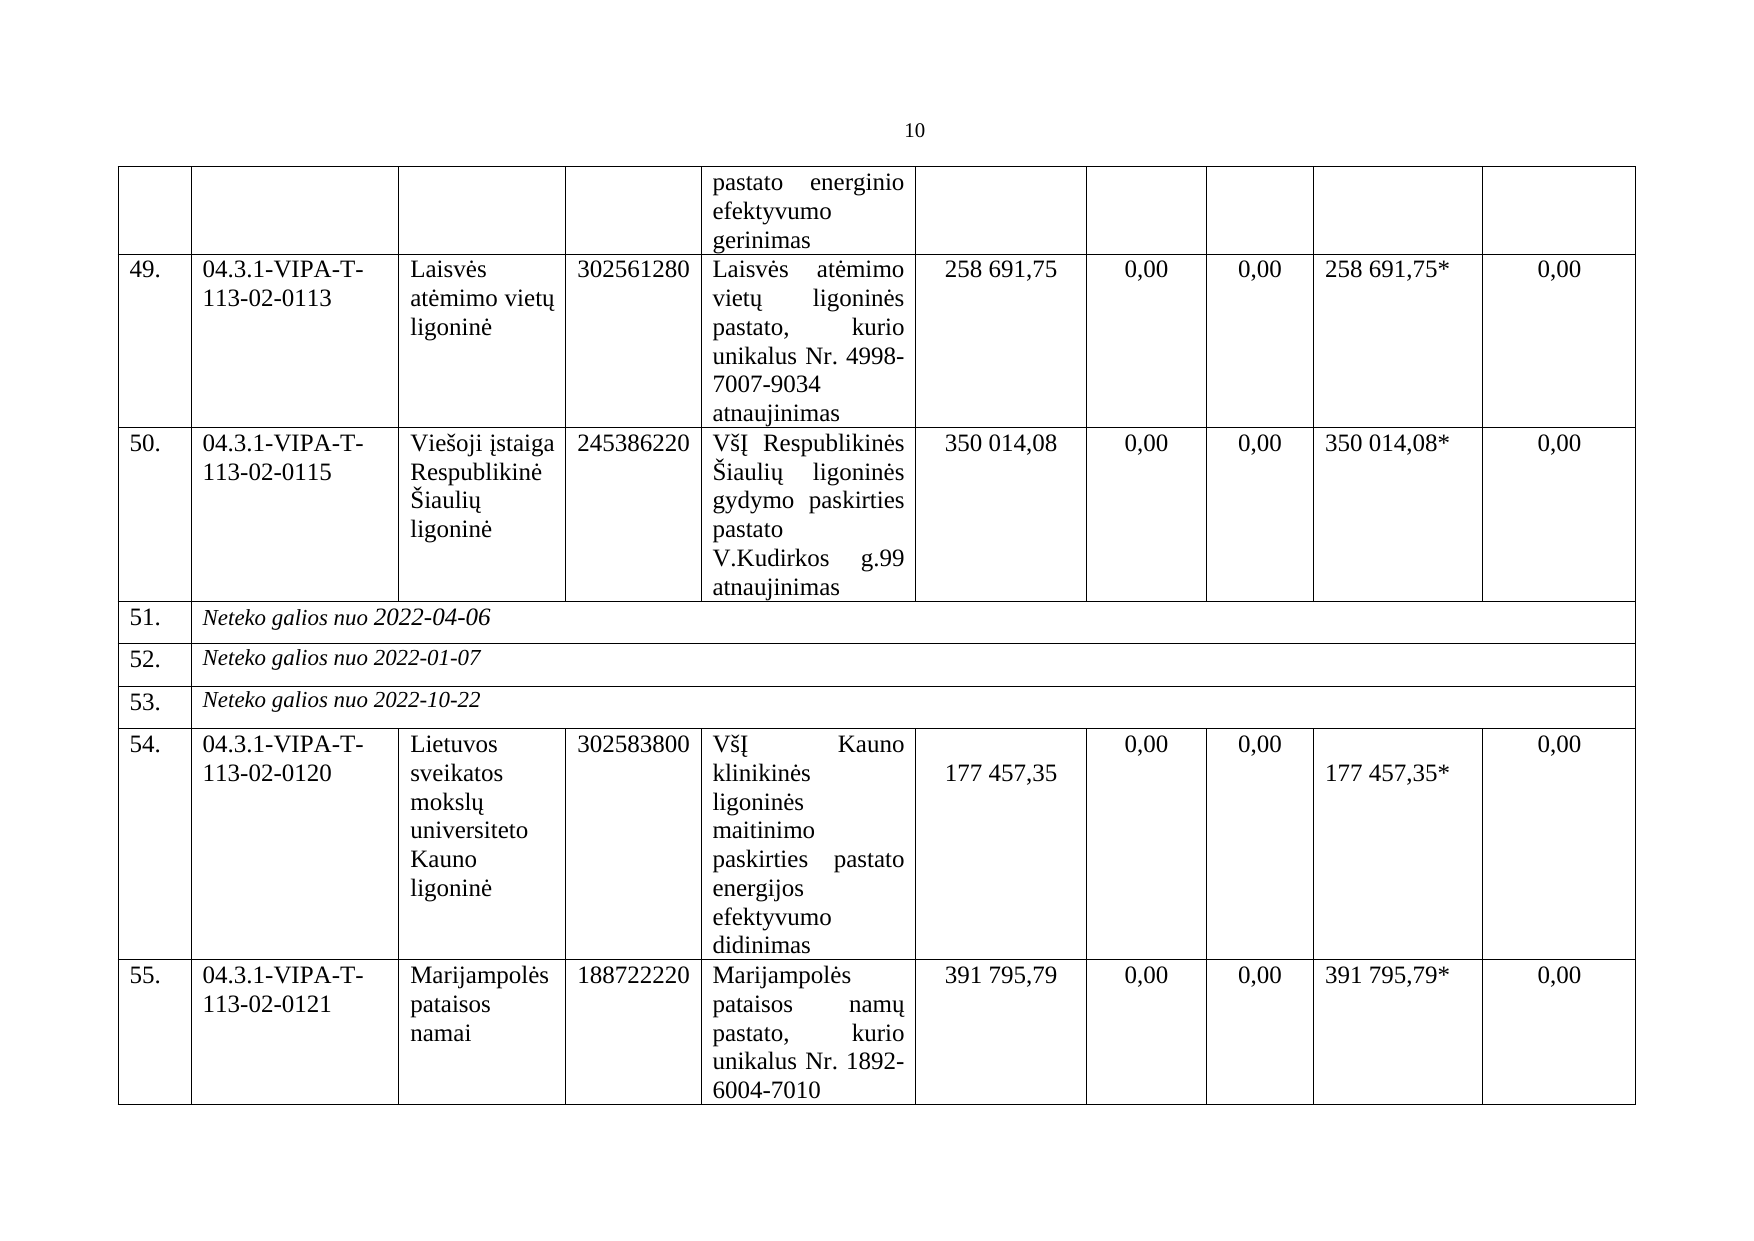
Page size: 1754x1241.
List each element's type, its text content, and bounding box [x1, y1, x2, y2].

table_cell 0,00 [1207, 960, 1313, 1104]
table_cell 0,00 [1483, 255, 1635, 427]
table_cell 52. [119, 644, 191, 686]
table_cell Neteko galios nuo 2022-01-07 [192, 644, 1635, 686]
table_cell Marijampolės pataisos namai [399, 960, 565, 1104]
table_cell Marijampolės pataisos namų pastato, kurio unikalus Nr. 1892-6004-7010 [702, 960, 915, 1104]
table_cell 302583800 [566, 729, 701, 959]
table_cell 188722220 [566, 960, 701, 1104]
table_cell 04.3.1-VIPA-T-113-02-0120 [192, 729, 398, 959]
table_cell 0,00 [1483, 428, 1635, 601]
table_cell Viešoji įstaiga Respublikinė Šiaulių ligoninė [399, 428, 565, 601]
table_cell 0,00 [1207, 255, 1313, 427]
table_cell 350 014,08* [1314, 428, 1482, 601]
table_cell 54. [119, 729, 191, 959]
table_cell [1483, 167, 1635, 253]
table_cell pastato energinio efektyvumo gerinimas [702, 167, 915, 253]
table_cell [1087, 167, 1206, 253]
table_cell 350 014,08 [916, 428, 1086, 601]
table_cell Laisvės atėmimo vietų ligoninės pastato, kurio unikalus Nr. 4998-7007-9034 atnaujinimas [702, 255, 915, 427]
table_cell 53. [119, 687, 191, 728]
table_cell 49. [119, 255, 191, 427]
table_cell [1314, 167, 1482, 253]
table_cell VšĮ Respublikinės Šiaulių ligoninės gydymo paskirties pastato V.Kudirkos g.99 atnaujinimas [702, 428, 915, 601]
table_cell 0,00 [1207, 428, 1313, 601]
table_cell 04.3.1-VIPA-T-113-02-0113 [192, 255, 398, 427]
table_cell 51. [119, 602, 191, 643]
table_cell Neteko galios nuo 2022-10-22 [192, 687, 1635, 728]
table_cell 245386220 [566, 428, 701, 601]
table_cell 04.3.1-VIPA-T-113-02-0115 [192, 428, 398, 601]
table_cell 0,00 [1483, 729, 1635, 959]
table_cell 0,00 [1087, 255, 1206, 427]
table_cell 258 691,75* [1314, 255, 1482, 427]
table_cell [119, 167, 191, 253]
table_cell [399, 167, 565, 253]
table_cell [916, 167, 1086, 253]
table_cell Lietuvos sveikatos mokslų universiteto Kauno ligoninė [399, 729, 565, 959]
table_cell 0,00 [1207, 729, 1313, 959]
table_cell 0,00 [1483, 960, 1635, 1104]
table_cell 55. [119, 960, 191, 1104]
table_cell 258 691,75 [916, 255, 1086, 427]
table_cell 0,00 [1087, 729, 1206, 959]
table_cell 302561280 [566, 255, 701, 427]
table_cell [566, 167, 701, 253]
table_cell Laisvės atėmimo vietų ligoninė [399, 255, 565, 427]
table_cell 177 457,35* [1314, 729, 1482, 959]
table_cell VšĮ Kauno klinikinės ligoninės maitinimo paskirties pastato energijos efektyvumo didinimas [702, 729, 915, 959]
table_cell Neteko galios nuo 2022-04-06 [192, 602, 1635, 643]
table_cell 391 795,79* [1314, 960, 1482, 1104]
table_cell [1207, 167, 1313, 253]
table_cell 0,00 [1087, 428, 1206, 601]
table_cell 50. [119, 428, 191, 601]
table_cell 391 795,79 [916, 960, 1086, 1104]
table_cell 04.3.1-VIPA-T-113-02-0121 [192, 960, 398, 1104]
table_cell [192, 167, 398, 253]
table_cell 0,00 [1087, 960, 1206, 1104]
table_cell 177 457,35 [916, 729, 1086, 959]
